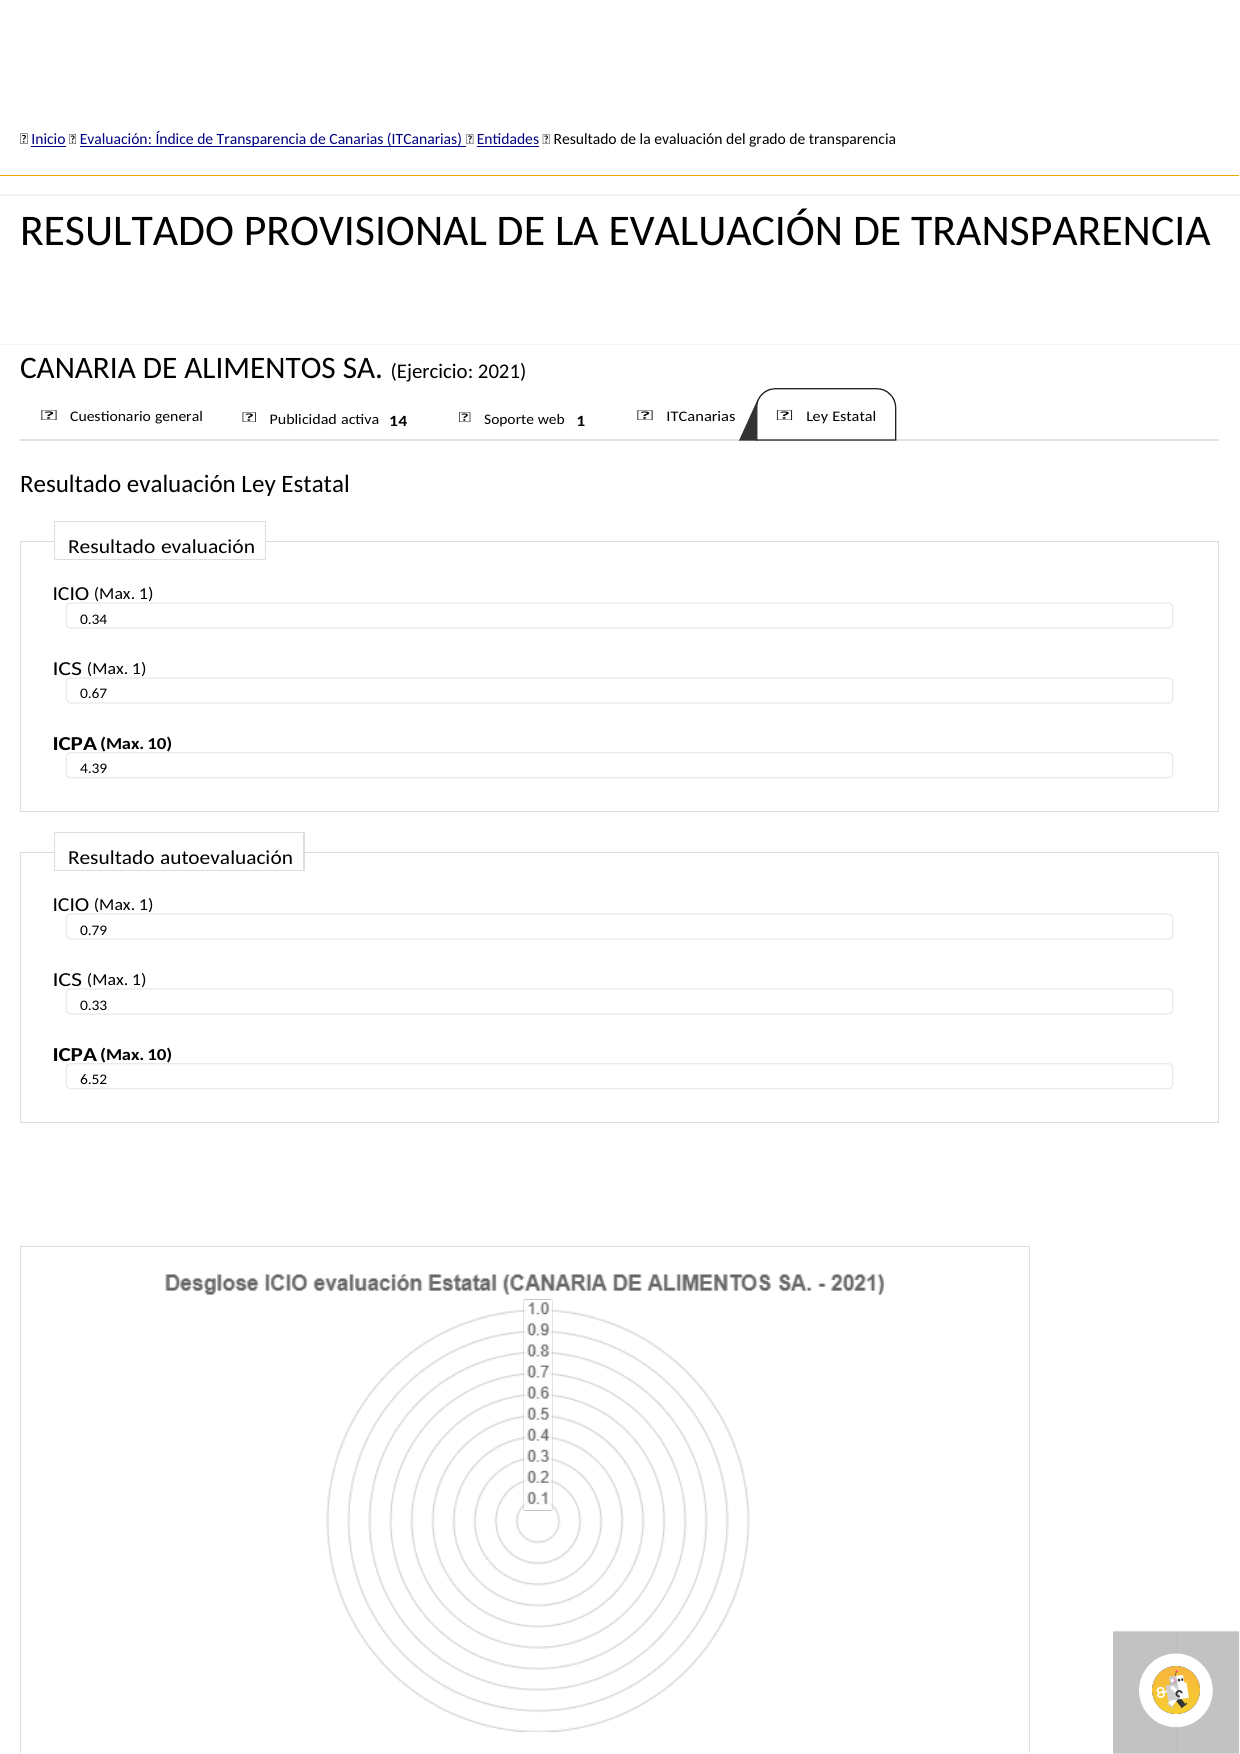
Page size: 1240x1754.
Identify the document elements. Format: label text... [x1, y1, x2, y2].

text [20, 307, 1219, 344]
text  Inicio  Evaluación: Índice de Transparencia de Canarias (ITCanarias)  Entidades  Resultado de la evaluación del grado de transparencia [20, 129, 1219, 148]
text Resultado evaluación Ley Estatal [20, 468, 1219, 498]
subtitle RESULTADO PROVISIONAL DE LA EVALUACIÓN DE TRANSPARENCIA [20, 204, 1219, 256]
text CANARIA DE ALIMENTOS SA. (Ejercicio: 2021) [20, 345, 1219, 386]
